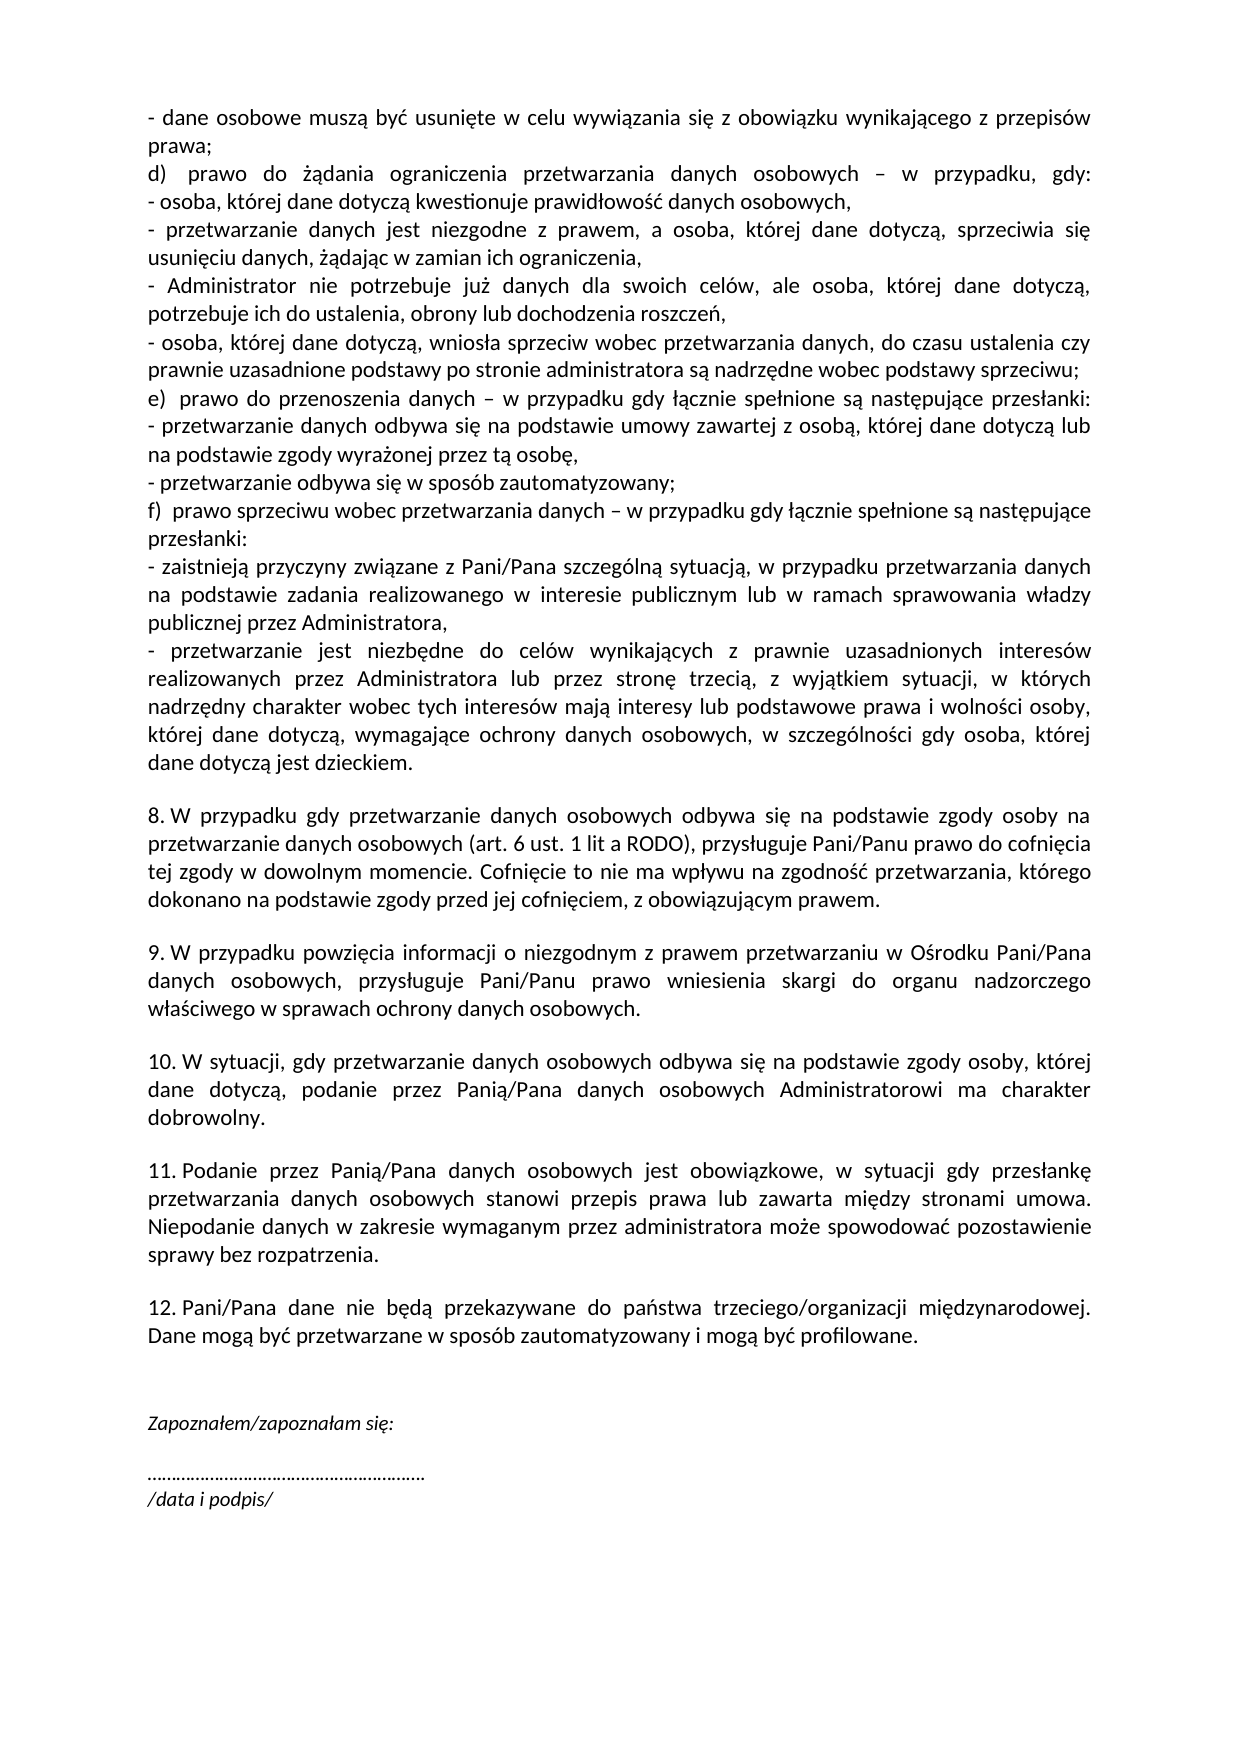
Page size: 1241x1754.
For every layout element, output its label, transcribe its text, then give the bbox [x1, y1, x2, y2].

text …………………………………………………. [148, 1461, 1093, 1486]
text - zaistnieją przyczyny związane z Pani/Pana szczególną sytuacją, w przypadku przetwarzania danych na podstawie zadania realizowanego w interesie publicznym lub w ramach sprawowania władzy publicznej przez Administratora, [148, 552, 1093, 636]
text - przetwarzanie jest niezbędne do celów wynikających z prawnie uzasadnionych interesów realizowanych przez Administratora lub przez stronę trzecią, z wyjątkiem sytuacji, w których nadrzędny charakter wobec tych interesów mają interesy lub podstawowe prawa i wolności osoby, której dane dotyczą, wymagające ochrony danych osobowych, w szczególności gdy osoba, której dane dotyczą jest dzieckiem. [148, 636, 1093, 776]
text e) prawo do przenoszenia danych – w przypadku gdy łącznie spełnione są następujące przesłanki: - przetwarzanie danych odbywa się na podstawie umowy zawartej z osobą, której dane dotyczą lub na podstawie zgody wyrażonej przez tą osobę, [148, 384, 1093, 468]
text 8. W przypadku gdy przetwarzanie danych osobowych odbywa się na podstawie zgody osoby na przetwarzanie danych osobowych (art. 6 ust. 1 lit a RODO), przysługuje Pani/Panu prawo do cofnięcia tej zgody w dowolnym momencie. Cofnięcie to nie ma wpływu na zgodność przetwarzania, którego dokonano na podstawie zgody przed jej cofnięciem, z obowiązującym prawem. [148, 801, 1093, 913]
text - przetwarzanie danych jest niezgodne z prawem, a osoba, której dane dotyczą, sprzeciwia się usunięciu danych, żądając w zamian ich ograniczenia, [148, 216, 1093, 272]
text 9. W przypadku powzięcia informacji o niezgodnym z prawem przetwarzaniu w Ośrodku Pani/Pana danych osobowych, przysługuje Pani/Panu prawo wniesienia skargi do organu nadzorczego właściwego w sprawach ochrony danych osobowych. [148, 938, 1093, 1022]
text 11. Podanie przez Panią/Pana danych osobowych jest obowiązkowe, w sytuacji gdy przesłankę przetwarzania danych osobowych stanowi przepis prawa lub zawarta między stronami umowa. Niepodanie danych w zakresie wymaganym przez administratora może spowodować pozostawienie sprawy bez rozpatrzenia. [148, 1156, 1093, 1268]
text - Administrator nie potrzebuje już danych dla swoich celów, ale osoba, której dane dotyczą, potrzebuje ich do ustalenia, obrony lub dochodzenia roszczeń, [148, 272, 1093, 328]
text d) prawo do żądania ograniczenia przetwarzania danych osobowych – w przypadku, gdy: - osoba, której dane dotyczą kwestionuje prawidłowość danych osobowych, [148, 159, 1093, 216]
text f) prawo sprzeciwu wobec przetwarzania danych – w przypadku gdy łącznie spełnione są następujące przesłanki: [148, 496, 1093, 552]
text 12. Pani/Pana dane nie będą przekazywane do państwa trzeciego/organizacji międzynarodowej. Dane mogą być przetwarzane w sposób zautomatyzowany i mogą być profilowane. [148, 1293, 1093, 1349]
text - przetwarzanie odbywa się w sposób zautomatyzowany; [148, 468, 1093, 496]
text 10. W sytuacji, gdy przetwarzanie danych osobowych odbywa się na podstawie zgody osoby, której dane dotyczą, podanie przez Panią/Pana danych osobowych Administratorowi ma charakter dobrowolny. [148, 1047, 1093, 1131]
text /data i podpis/ [148, 1486, 1093, 1511]
text Zapoznałem/zapoznałam się: [148, 1410, 1093, 1436]
text - osoba, której dane dotyczą, wniosła sprzeciw wobec przetwarzania danych, do czasu ustalenia czy prawnie uzasadnione podstawy po stronie administratora są nadrzędne wobec podstawy sprzeciwu; [148, 328, 1093, 384]
text - dane osobowe muszą być usunięte w celu wywiązania się z obowiązku wynikającego z przepisów prawa; [148, 103, 1093, 159]
